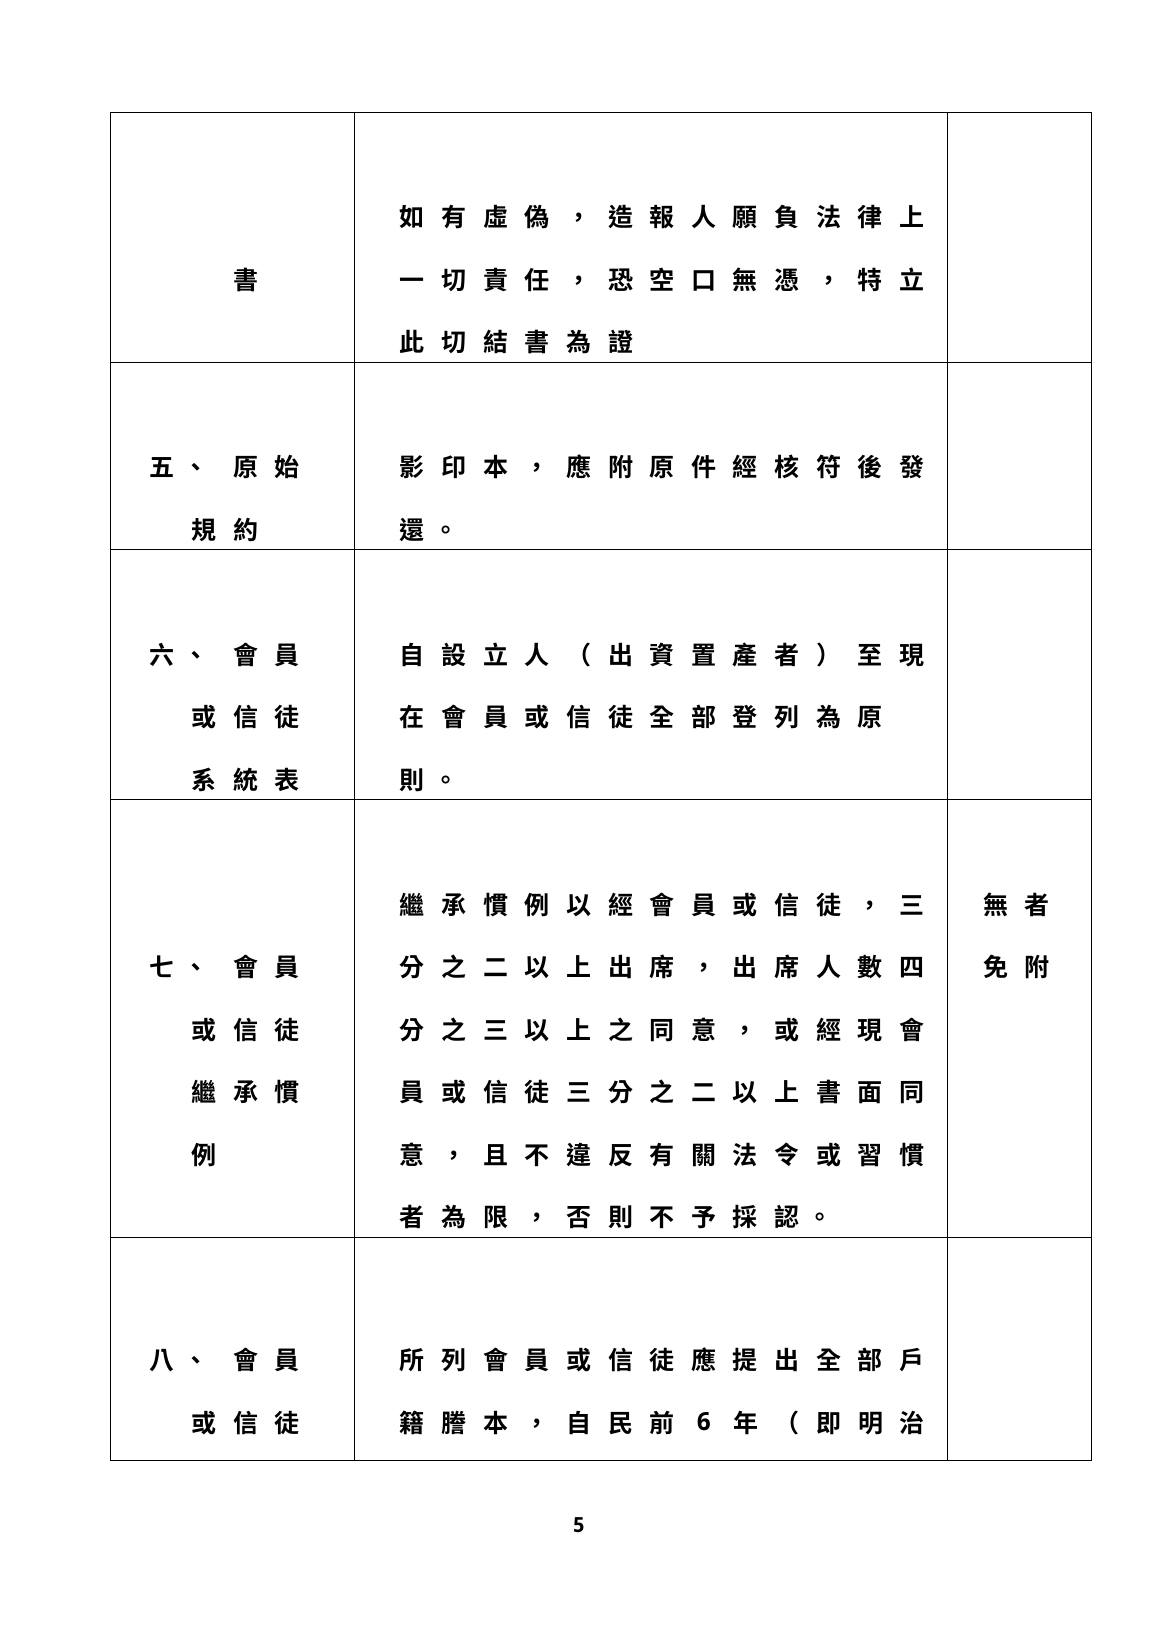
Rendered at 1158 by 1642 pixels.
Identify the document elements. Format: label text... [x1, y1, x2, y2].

table_cell 自設立人（出資置產者）至現在會員或信徒全部登列為原則。 [355, 550, 947, 799]
table_cell 如有虛偽，造報人願負法律上一切責任，恐空口無憑，特立此切結書為證 [355, 113, 947, 362]
table_cell 繼承慣例以經會員或信徒，三分之二以上出席，出席人數四分之三以上之同意，或經現會員或信徒三分之二以上書面同意，且不違反有關法令或習慣者為限，否則不予採認。 [355, 800, 947, 1237]
table_cell [948, 363, 1091, 549]
table_cell [948, 1238, 1091, 1459]
table_cell 影印本，應附原件經核符後發還。 [355, 363, 947, 549]
table_cell 書 [111, 113, 354, 362]
table_cell 六、會員或信徒系統表 [111, 550, 354, 799]
table_cell [948, 113, 1091, 362]
table_cell 無者免附 [948, 800, 1091, 1237]
table_cell [948, 550, 1091, 799]
table_cell 八、會員或信徒 [111, 1238, 354, 1459]
table_cell 七、會員或信徒繼承慣例 [111, 800, 354, 1237]
table_cell 所列會員或信徒應提出全部戶籍謄本，自民前6年（即明治 [355, 1238, 947, 1459]
table_cell 五、原始規約 [111, 363, 354, 549]
